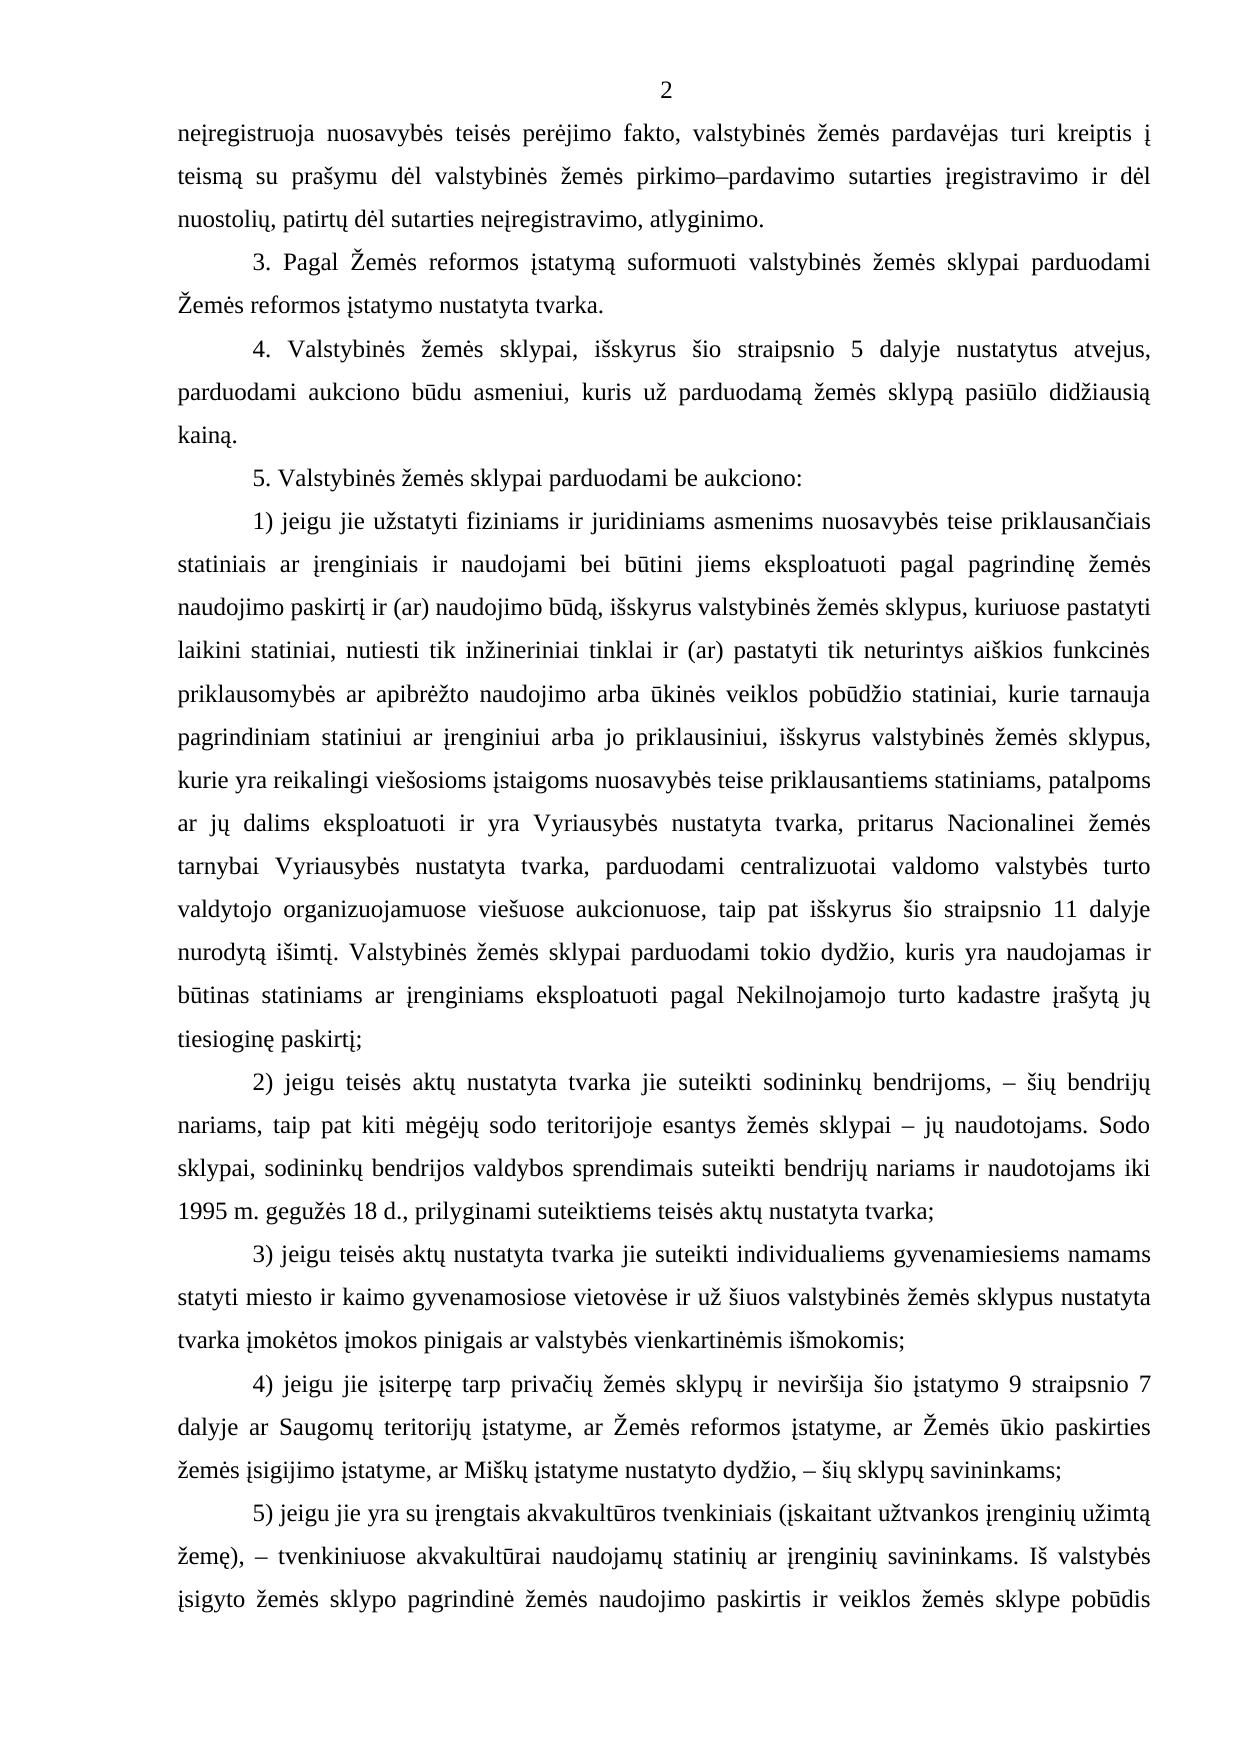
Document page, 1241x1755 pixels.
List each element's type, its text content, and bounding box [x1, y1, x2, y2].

text 4) jeigu jie įsiterpę tarp privačių žemės sklypų ir neviršija šio įstatymo 9 straipsnio 7 dalyje ar Saugomų teritorijų įstatyme, ar Žemės reformos įstatyme, ar Žemės ūkio paskirties žemės įsigijimo įstatyme, ar Miškų įstatyme nustatyto dydžio, – šių sklypų savininkams; [177, 1369, 1152, 1484]
text 4. Valstybinės žemės sklypai, išskyrus šio straipsnio 5 dalyje nustatytus atvejus, parduodami aukciono būdu asmeniui, kuris už parduodamą žemės sklypą pasiūlo didžiausią kainą. [177, 334, 1152, 449]
text 3) jeigu teisės aktų nustatyta tvarka jie suteikti individualiems gyvenamiesiems namams statyti miesto ir kaimo gyvenamosiose vietovėse ir už šiuos valstybinės žemės sklypus nustatyta tvarka įmokėtos įmokos pinigais ar valstybės vienkartinėmis išmokomis; [177, 1239, 1152, 1354]
text 3. Pagal Žemės reformos įstatymą suformuoti valstybinės žemės sklypai parduodami Žemės reformos įstatymo nustatyta tvarka. [177, 247, 1152, 319]
text neįregistruoja nuosavybės teisės perėjimo fakto, valstybinės žemės pardavėjas turi kreiptis į teismą su prašymu dėl valstybinės žemės pirkimo–pardavimo sutarties įregistravimo ir dėl nuostolių, patirtų dėl sutarties neįregistravimo, atlyginimo. [177, 118, 1152, 233]
text 1) jeigu jie užstatyti fiziniams ir juridiniams asmenims nuosavybės teise priklausančiais statiniais ar įrenginiais ir naudojami bei būtini jiems eksploatuoti pagal pagrindinę žemės naudojimo paskirtį ir (ar) naudojimo būdą, išskyrus valstybinės žemės sklypus, kuriuose pastatyti laikini statiniai, nutiesti tik inžineriniai tinklai ir (ar) pastatyti tik neturintys aiškios funkcinės priklausomybės ar apibrėžto naudojimo arba ūkinės veiklos pobūdžio statiniai, kurie tarnauja pagrindiniam statiniui ar įrenginiui arba jo priklausiniui, išskyrus valstybinės žemės sklypus, kurie yra reikalingi viešosioms įstaigoms nuosavybės teise priklausantiems statiniams, patalpoms ar jų dalims eksploatuoti ir yra Vyriausybės nustatyta tvarka, pritarus Nacionalinei žemės tarnybai Vyriausybės nustatyta tvarka, parduodami centralizuotai valdomo valstybės turto valdytojo organizuojamuose viešuose aukcionuose, taip pat išskyrus šio straipsnio 11 dalyje nurodytą išimtį. Valstybinės žemės sklypai parduodami tokio dydžio, kuris yra naudojamas ir būtinas statiniams ar įrenginiams eksploatuoti pagal Nekilnojamojo turto kadastre įrašytą jų tiesioginę paskirtį; [177, 506, 1152, 1052]
text 5. Valstybinės žemės sklypai parduodami be aukciono: [177, 463, 1152, 492]
text 2) jeigu teisės aktų nustatyta tvarka jie suteikti sodininkų bendrijoms, – šių bendrijų nariams, taip pat kiti mėgėjų sodo teritorijoje esantys žemės sklypai – jų naudotojams. Sodo sklypai, sodininkų bendrijos valdybos sprendimais suteikti bendrijų nariams ir naudotojams iki 1995 m. gegužės 18 d., prilyginami suteiktiems teisės aktų nustatyta tvarka; [177, 1067, 1152, 1225]
text 5) jeigu jie yra su įrengtais akvakultūros tvenkiniais (įskaitant užtvankos įrenginių užimtą žemę), – tvenkiniuose akvakultūrai naudojamų statinių ar įrenginių savininkams. Iš valstybės įsigyto žemės sklypo pagrindinė žemės naudojimo paskirtis ir veiklos žemės sklype pobūdis [177, 1498, 1152, 1613]
